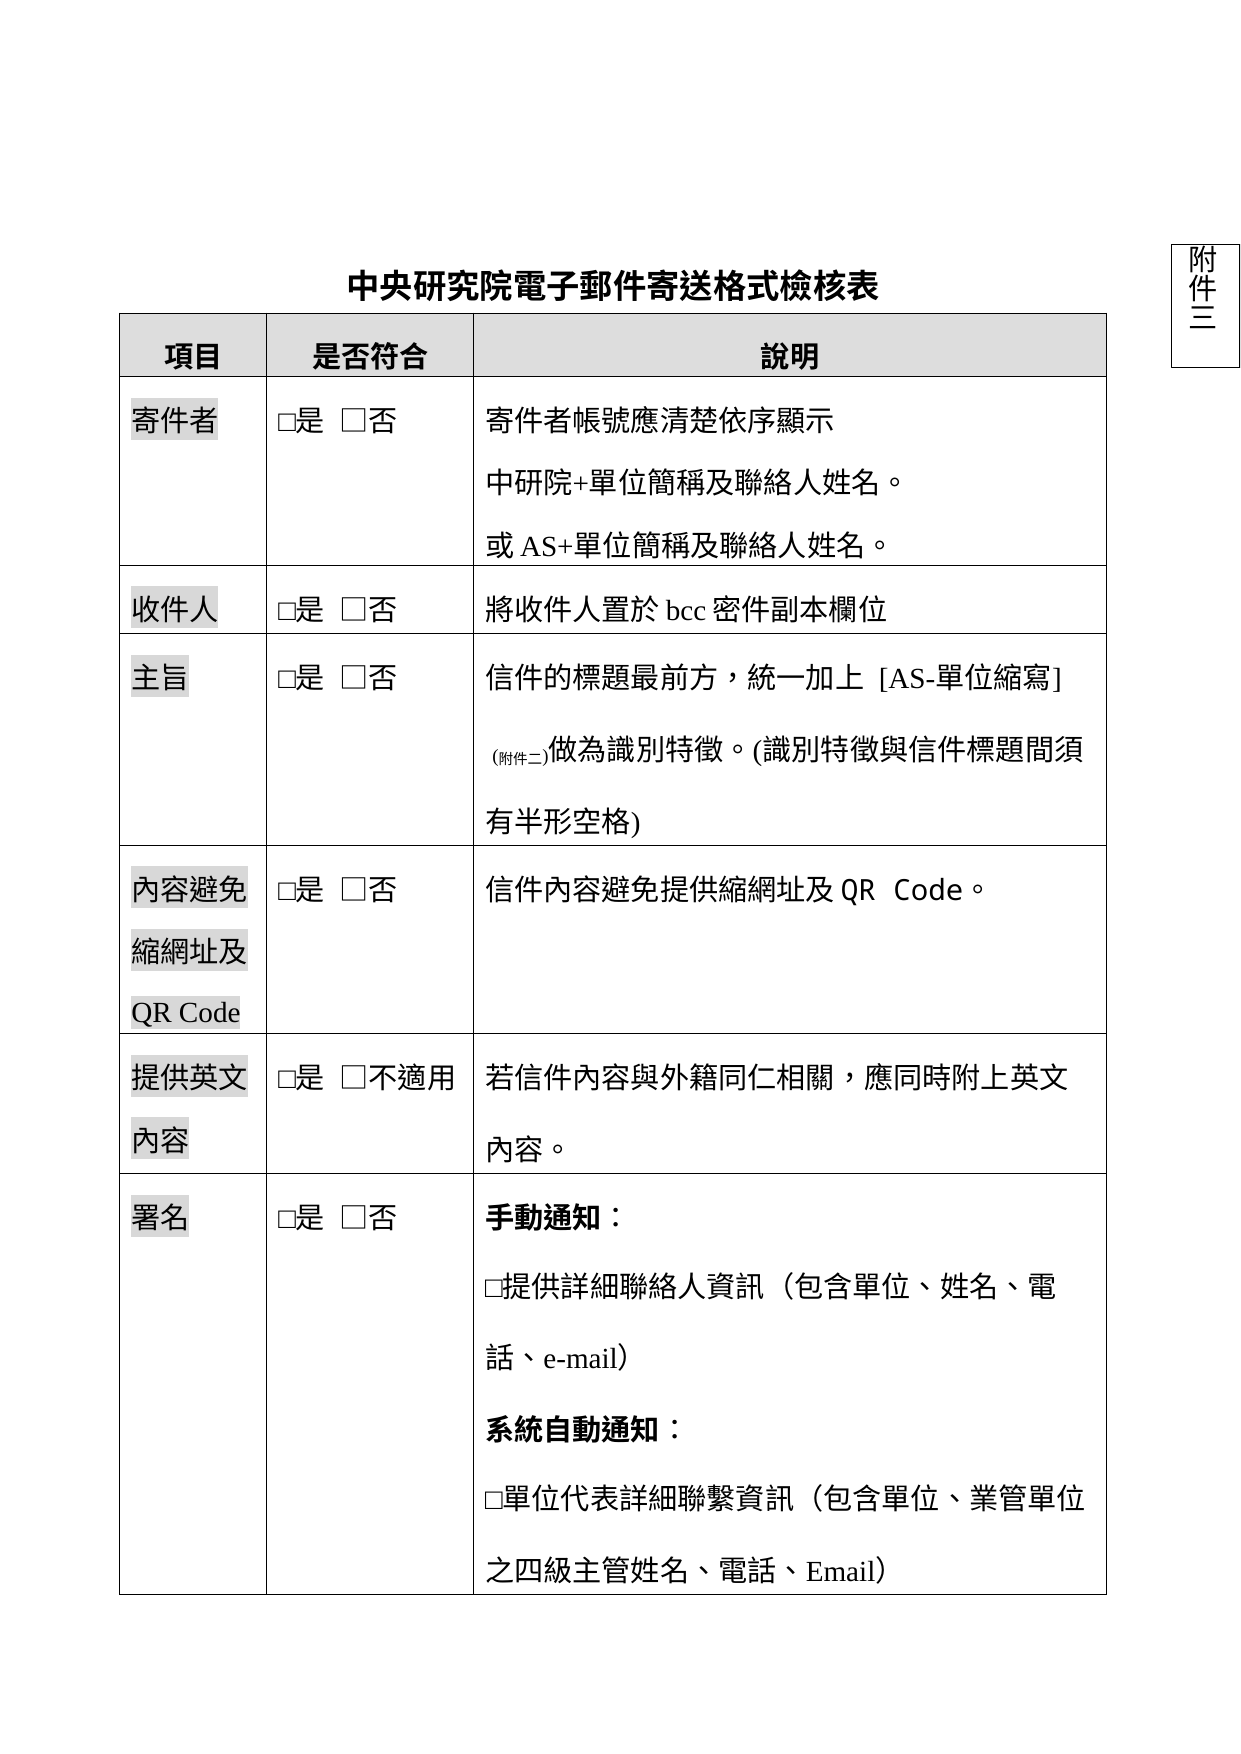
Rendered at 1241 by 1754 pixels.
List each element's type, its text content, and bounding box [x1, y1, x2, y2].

table_cell □是 □否 [267, 846, 473, 1033]
table_cell 主旨 [120, 634, 266, 845]
table_cell 收件人 [120, 566, 266, 633]
table_cell □是 □不適用 [267, 1034, 473, 1173]
table_header 項目 [120, 314, 266, 376]
table_cell 署名 [120, 1174, 266, 1594]
table_cell 手動通知： □提供詳細聯絡人資訊（包含單位、姓名、電話、e-mail） 系統自動通知： □單位代表詳細聯繫資訊（包含單位、業管單位之四級主管姓名、電話、Email） [474, 1174, 1106, 1594]
table_cell □是 □否 [267, 377, 473, 564]
table_header 是否符合 [267, 314, 473, 376]
table_cell 寄件者 [120, 377, 266, 564]
table_header 說明 [474, 314, 1106, 376]
table_cell 寄件者帳號應清楚依序顯示 中研院+單位簡稱及聯絡人姓名。 或AS+單位簡稱及聯絡人姓名。 [474, 377, 1106, 564]
table_cell 提供英文內容 [120, 1034, 266, 1173]
table_cell 內容避免 縮網址及 QR Code [120, 846, 266, 1033]
table_cell 若信件內容與外籍同仁相關，應同時附上英文內容。 [474, 1034, 1106, 1173]
table_cell □是 □否 [267, 1174, 473, 1594]
table_cell 信件的標題最前方，統一加上 [AS-單位縮寫] (附件二)做為識別特徵。(識別特徵與信件標題間須有半形空格) [474, 634, 1106, 845]
table_cell □是 □否 [267, 634, 473, 845]
table_cell 信件內容避免提供縮網址及QR Code。 [474, 846, 1106, 1033]
table_cell 將收件人置於bcc密件副本欄位 [474, 566, 1106, 633]
text 中央研究院電子郵件寄送格式檢核表 [89, 243, 1137, 305]
table_cell □是 □否 [267, 566, 473, 633]
